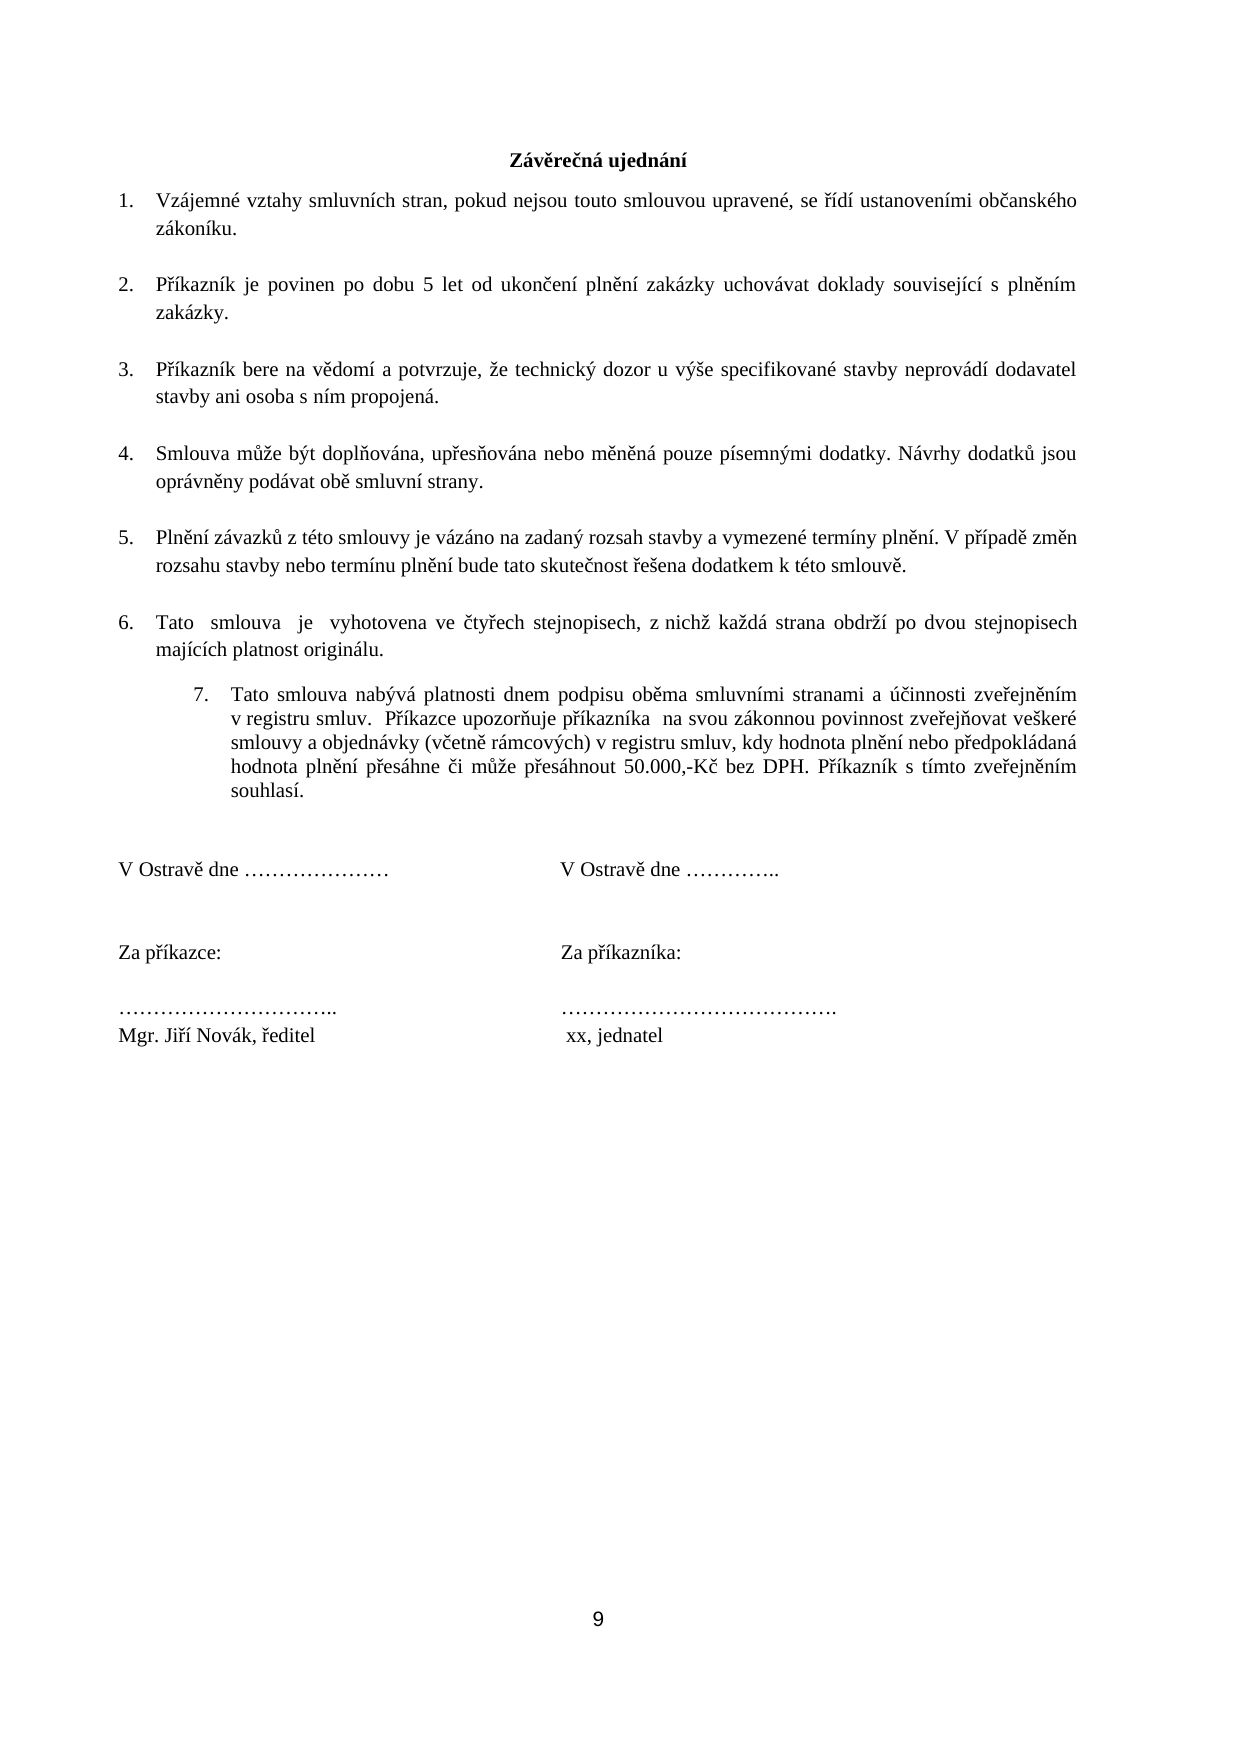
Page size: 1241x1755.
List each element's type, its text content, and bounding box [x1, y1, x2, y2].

list Tato smlouva je vyhotovena ve čtyřech stejnopisech, z nichž každá strana obdrží po dvou stejnopisech majících platnost originálu. [118, 610, 1078, 661]
text ………………………….. …………………………………. [118, 995, 1078, 1019]
text Za příkazce: Za příkazníka: [118, 940, 1078, 964]
list Příkazník bere na vědomí a potvrzuje, že technický dozor u výše specifikované stavby neprovádí dodavatel stavby ani osoba s ním propojená. [118, 357, 1078, 408]
list Plnění závazků z této smlouvy je vázáno na zadaný rozsah stavby a vymezené termíny plnění. V případě změn rozsahu stavby nebo termínu plnění bude tato skutečnost řešena dodatkem k této smlouvě. [118, 525, 1078, 577]
text Mgr. Jiří Novák, ředitel xx, jednatel [118, 1023, 1078, 1047]
text V Ostravě dne ………………… V Ostravě dne ………….. [118, 857, 1078, 881]
list Příkazník je povinen po dobu 5 let od ukončení plnění zakázky uchovávat doklady související s plněním zakázky. [118, 272, 1078, 324]
list Smlouva může být doplňována, upřesňována nebo měněná pouze písemnými dodatky. Návrhy dodatků jsou oprávněny podávat obě smluvní strany. [118, 441, 1078, 493]
text Závěrečná ujednání [118, 148, 1078, 172]
list Tato smlouva nabývá platnosti dnem podpisu oběma smluvními stranami a účinnosti zveřejněním v registru smluv. Příkazce upozorňuje příkazníka na svou zákonnou povinnost zveřejňovat veškeré smlouvy a objednávky (včetně rámcových) v registru smluv, kdy hodnota plnění nebo předpokládaná hodnota plnění přesáhne či může přesáhnout 50.000,-Kč bez DPH. Příkazník s tímto zveřejněním souhlasí. [193, 682, 1078, 802]
list Vzájemné vztahy smluvních stran, pokud nejsou touto smlouvou upravené, se řídí ustanoveními občanského zákoníku. [118, 188, 1078, 239]
